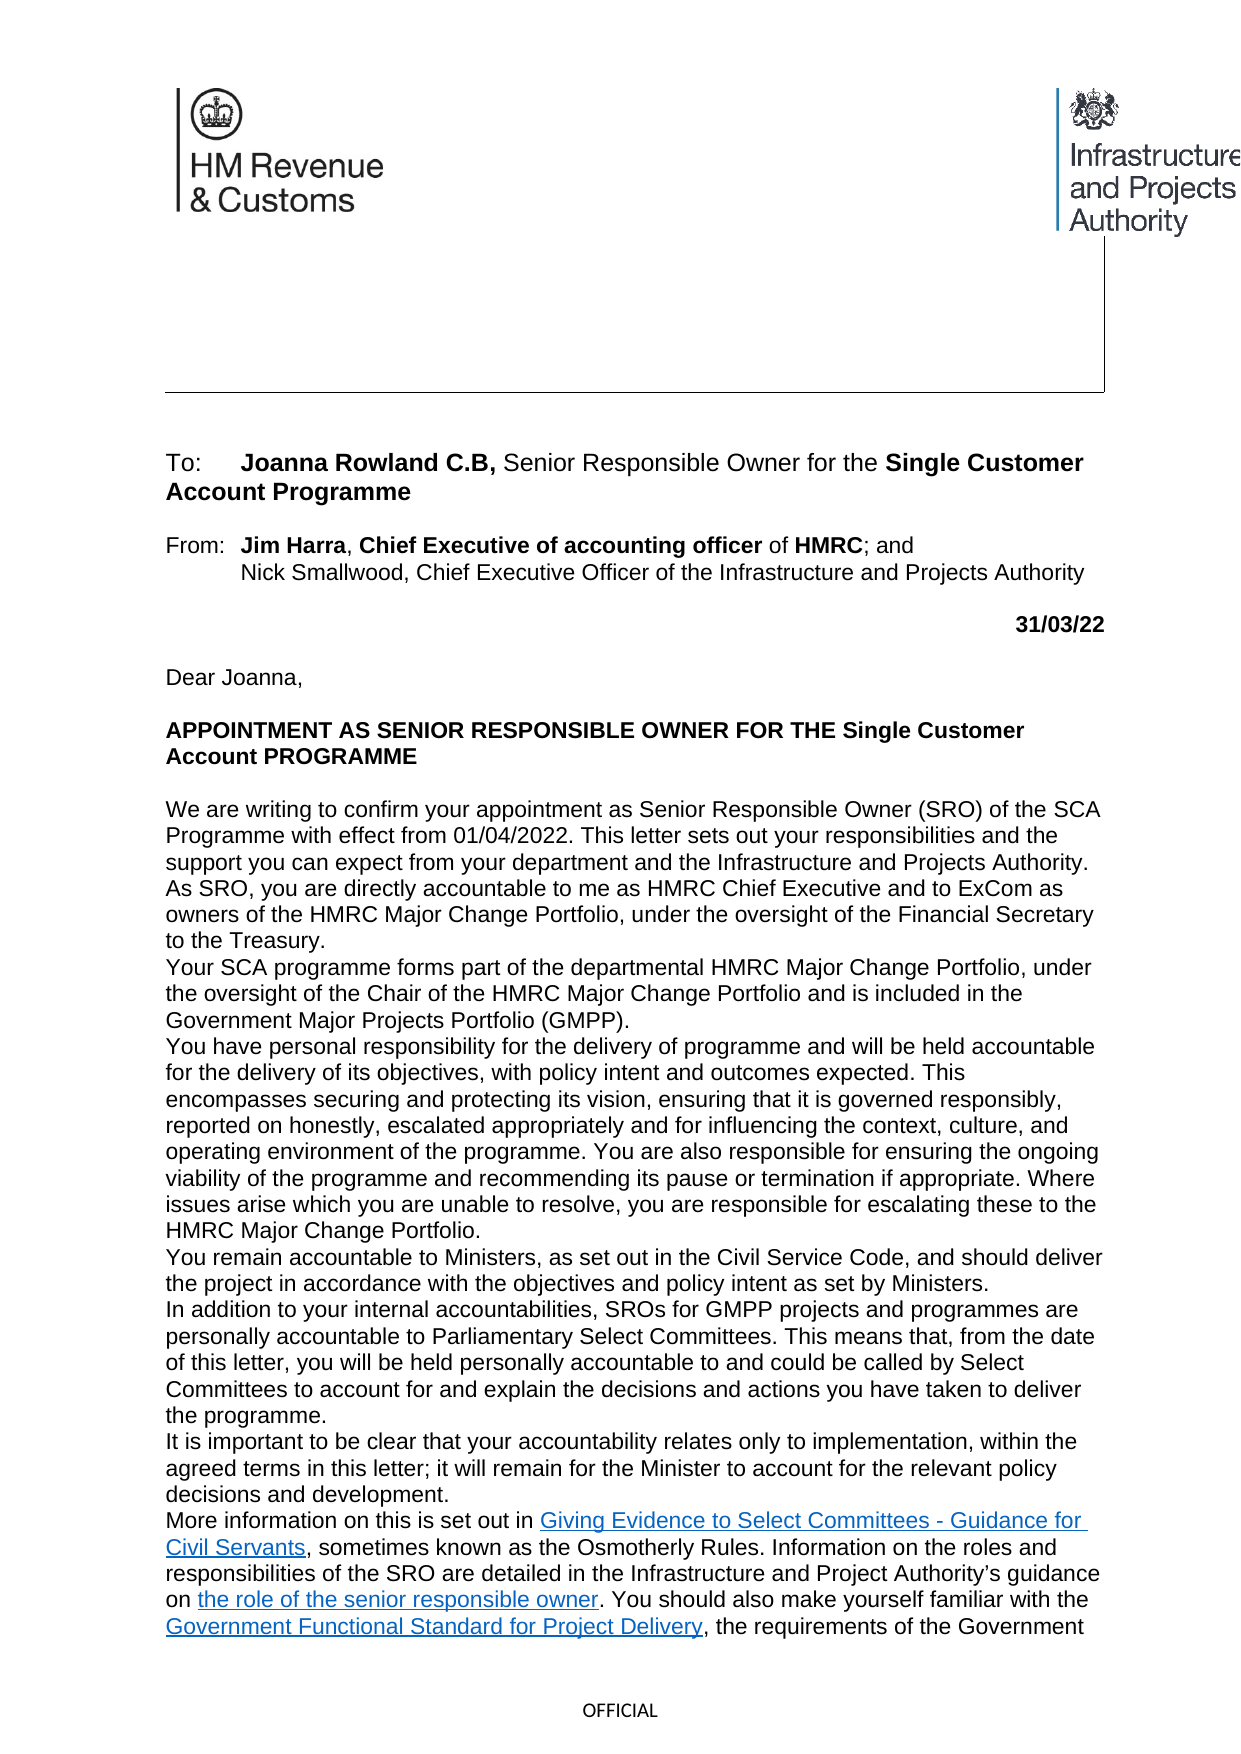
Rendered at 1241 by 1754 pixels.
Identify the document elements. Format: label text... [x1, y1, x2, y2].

text In addition to your internal accountabilities, SROs for GMPP projects and programmes are personally accountable to Parliamentary Select Committees. This means that, from the date of this letter, you will be held personally accountable to and could be called by Select Committees to account for and explain the decisions and actions you have taken to deliver the programme. [165, 1296, 1104, 1428]
table_header [1103, 114, 1113, 123]
text You have personal responsibility for the delivery of programme and will be held accountable for the delivery of its objectives, with policy intent and outcomes expected. This encompasses securing and protecting its vision, ensuring that it is governed responsibly, reported on honestly, escalated appropriately and for influencing the context, culture, and operating environment of the programme. You are also responsible for ensuring the ongoing viability of the programme and recommending its pause or termination if appropriate. Where issues arise which you are unable to resolve, you are responsible for escalating these to the HMRC Major Change Portfolio. [165, 1033, 1104, 1244]
text We are writing to confirm your appointment as Senior Responsible Owner (SRO) of the SCA Programme with effect from 01/04/2022. This letter sets out your responsibilities and the support you can expect from your department and the Infrastructure and Projects Authority. [165, 796, 1104, 875]
text More information on this is set out in Giving Evidence to Select Committees - Guidance for Civil Servants, sometimes known as the Osmotherly Rules. Information on the roles and responsibilities of the SRO are detailed in the Infrastructure and Project Authority’s guidance on the role of the senior responsible owner. You should also make yourself familiar with the Government Functional Standard for Project Delivery, the requirements of the Government [165, 1507, 1104, 1639]
text You remain accountable to Ministers, as set out in the Civil Service Code, and should deliver the project in accordance with the objectives and policy intent as set by Ministers. [165, 1244, 1104, 1296]
table_header [1086, 106, 1107, 127]
text Your SCA programme forms part of the departmental HMRC Major Change Portfolio, under the oversight of the Chair of the HMRC Major Change Portfolio and is included in the Government Major Projects Portfolio (GMPP). [165, 954, 1104, 1033]
text Nick Smallwood, Chief Executive Officer of the Infrastructure and Projects Authority [165, 558, 1104, 585]
text Dear Joanna, [165, 664, 1104, 690]
text It is important to be clear that your accountability relates only to implementation, within the agreed terms in this letter; it will remain for the Minister to account for the relevant policy decisions and development. [165, 1428, 1104, 1507]
table_header [710, 89, 1240, 236]
text To: Joanna Rowland C.B, Senior Responsible Owner for the Single Customer Account Programme [165, 448, 1104, 506]
text As SRO, you are directly accountable to me as HMRC Chief Executive and to ExCom as owners of the HMRC Major Change Portfolio, under the oversight of the Financial Secretary to the Treasury. [165, 875, 1104, 954]
table_header [165, 89, 710, 236]
table_header [1074, 115, 1084, 123]
text 31/03/22 [165, 611, 1104, 638]
text APPOINTMENT AS SENIOR RESPONSIBLE OWNER FOR THE Single Customer Account PROGRAMME [165, 717, 1104, 769]
text From: Jim Harra, Chief Executive of accounting officer of HMRC; and [165, 532, 1104, 558]
